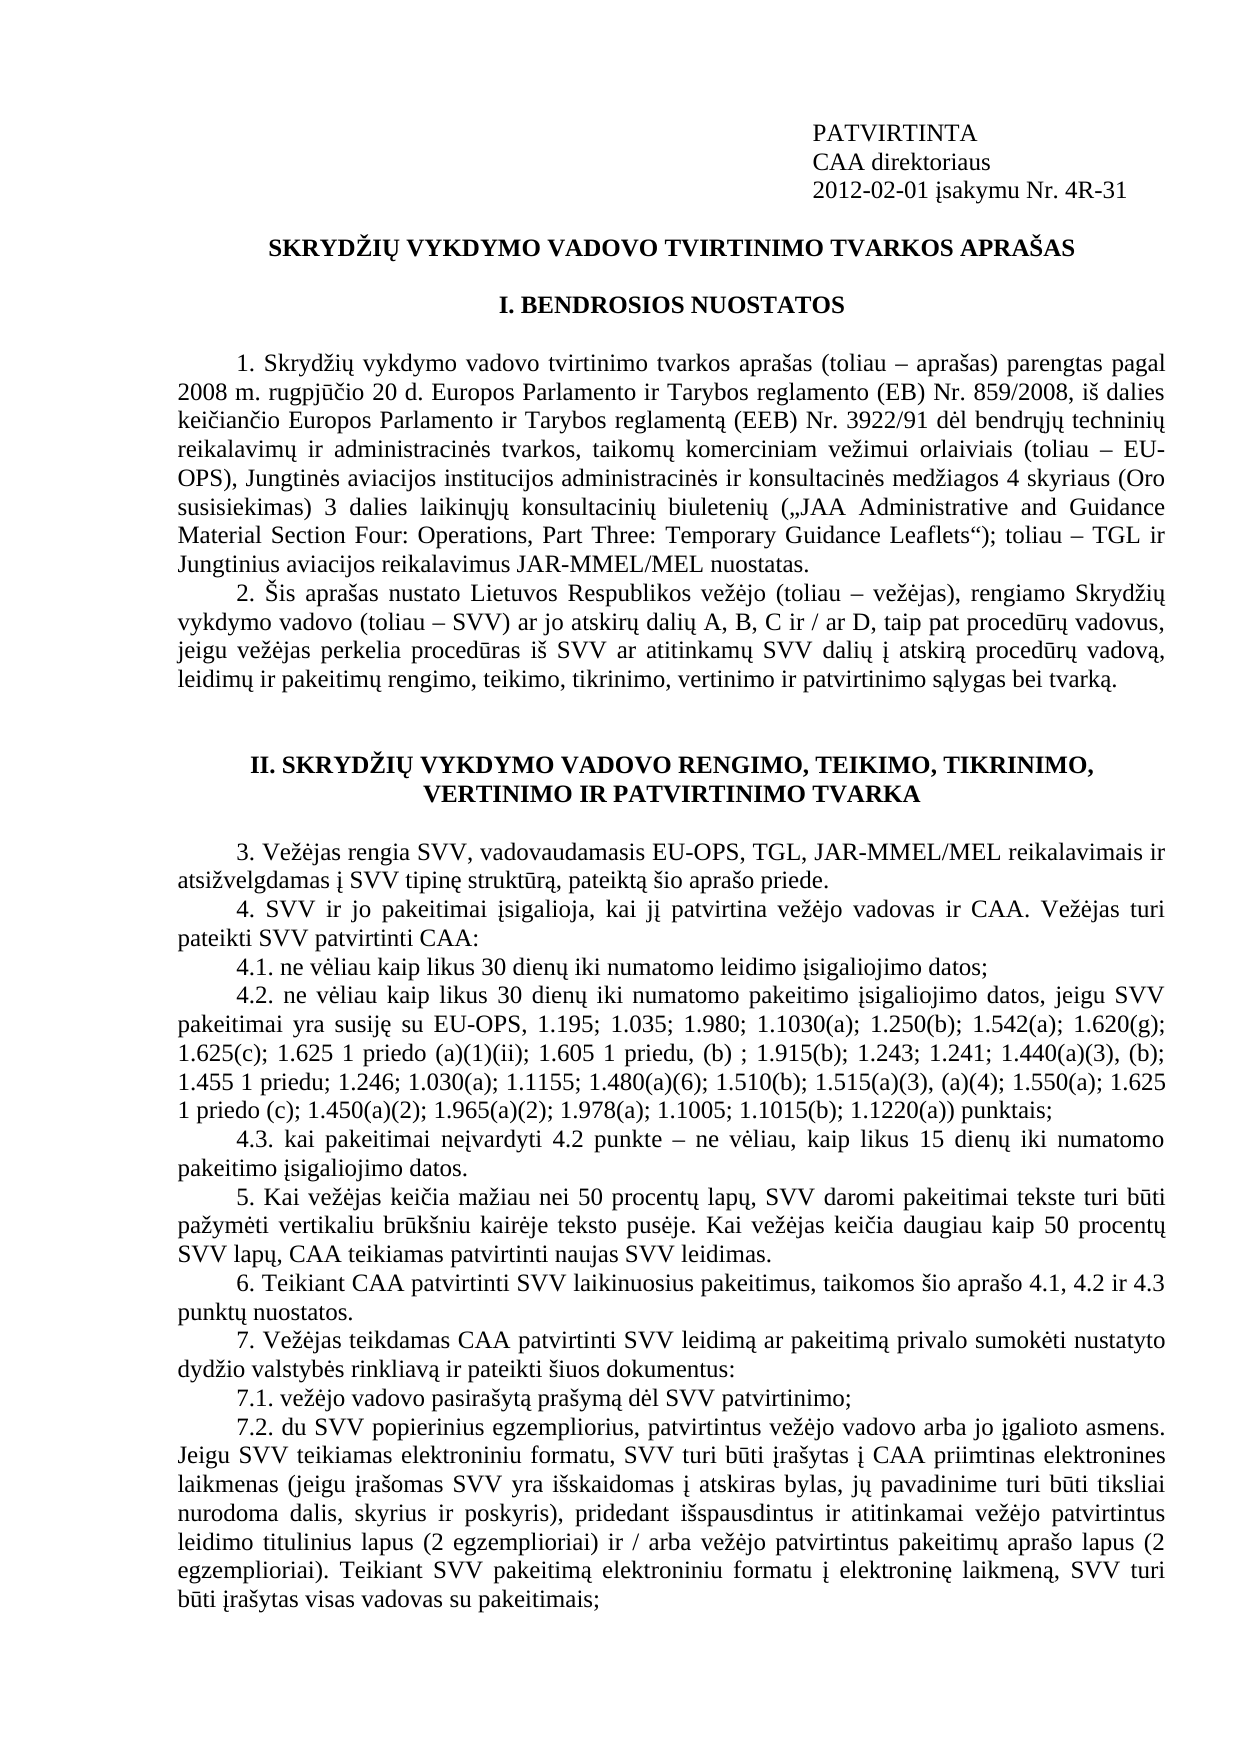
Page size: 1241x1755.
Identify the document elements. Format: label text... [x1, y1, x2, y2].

text SKRYDŽIŲ VYKDYMO VADOVO TVIRTINIMO TVARKOS APRAŠAS [177, 233, 1166, 262]
text PATVIRTINTA [812, 118, 1166, 147]
text II. SKRYDŽIŲ VYKDYMO VADOVO RENGIMO, TEIKIMO, TIKRINIMO, VERTINIMO IR PATVIRTINIMO TVARKA [177, 751, 1166, 808]
text 2012-02-01 įsakymu Nr. 4R-31 [812, 176, 1166, 204]
text 6. Teikiant CAA patvirtinti SVV laikinuosius pakeitimus, taikomos šio aprašo 4.1, 4.2 ir 4.3 punktų nuostatos. [177, 1268, 1166, 1326]
text 4.3. kai pakeitimai neįvardyti 4.2 punkte – ne vėliau, kaip likus 15 dienų iki numatomo pakeitimo įsigaliojimo datos. [177, 1124, 1166, 1182]
text 4.1. ne vėliau kaip likus 30 dienų iki numatomo leidimo įsigaliojimo datos; [177, 952, 1166, 981]
text 7.1. vežėjo vadovo pasirašytą prašymą dėl SVV patvirtinimo; [177, 1383, 1166, 1412]
text 7.2. du SVV popierinius egzempliorius, patvirtintus vežėjo vadovo arba jo įgalioto asmens. Jeigu SVV teikiamas elektroniniu formatu, SVV turi būti įrašytas į CAA priimtinas elektronines laikmenas (jeigu įrašomas SVV yra išskaidomas į atskiras bylas, jų pavadinime turi būti tiksliai nurodoma dalis, skyrius ir poskyris), pridedant išspausdintus ir atitinkamai vežėjo patvirtintus leidimo titulinius lapus (2 egzemplioriai) ir / arba vežėjo patvirtintus pakeitimų aprašo lapus (2 egzemplioriai). Teikiant SVV pakeitimą elektroniniu formatu į elektroninę laikmeną, SVV turi būti įrašytas visas vadovas su pakeitimais; [177, 1412, 1166, 1613]
text CAA direktoriaus [812, 147, 1166, 176]
text 7. Vežėjas teikdamas CAA patvirtinti SVV leidimą ar pakeitimą privalo sumokėti nustatyto dydžio valstybės rinkliavą ir pateikti šiuos dokumentus: [177, 1326, 1166, 1383]
text 4.2. ne vėliau kaip likus 30 dienų iki numatomo pakeitimo įsigaliojimo datos, jeigu SVV pakeitimai yra susiję su EU-OPS, 1.195; 1.035; 1.980; 1.1030(a); 1.250(b); 1.542(a); 1.620(g); 1.625(c); 1.625 1 priedo (a)(1)(ii); 1.605 1 priedu, (b) ; 1.915(b); 1.243; 1.241; 1.440(a)(3), (b); 1.455 1 priedu; 1.246; 1.030(a); 1.1155; 1.480(a)(6); 1.510(b); 1.515(a)(3), (a)(4); 1.550(a); 1.625 1 priedo (c); 1.450(a)(2); 1.965(a)(2); 1.978(a); 1.1005; 1.1015(b); 1.1220(a)) punktais; [177, 981, 1166, 1124]
text 1. Skrydžių vykdymo vadovo tvirtinimo tvarkos aprašas (toliau – aprašas) parengtas pagal 2008 m. rugpjūčio 20 d. Europos Parlamento ir Tarybos reglamento (EB) Nr. 859/2008, iš dalies keičiančio Europos Parlamento ir Tarybos reglamentą (EEB) Nr. 3922/91 dėl bendrųjų techninių reikalavimų ir administracinės tvarkos, taikomų komerciniam vežimui orlaiviais (toliau – EU-OPS), Jungtinės aviacijos institucijos administracinės ir konsultacinės medžiagos 4 skyriaus (Oro susisiekimas) 3 dalies laikinųjų konsultacinių biuletenių („JAA Administrative and Guidance Material Section Four: Operations, Part Three: Temporary Guidance Leaflets“); toliau – TGL ir Jungtinius aviacijos reikalavimus JAR-MMEL/MEL nuostatas. [177, 348, 1166, 578]
text 2. Šis aprašas nustato Lietuvos Respublikos vežėjo (toliau – vežėjas), rengiamo Skrydžių vykdymo vadovo (toliau – SVV) ar jo atskirų dalių A, B, C ir / ar D, taip pat procedūrų vadovus, jeigu vežėjas perkelia procedūras iš SVV ar atitinkamų SVV dalių į atskirą procedūrų vadovą, leidimų ir pakeitimų rengimo, teikimo, tikrinimo, vertinimo ir patvirtinimo sąlygas bei tvarką. [177, 578, 1166, 693]
text 5. Kai vežėjas keičia mažiau nei 50 procentų lapų, SVV daromi pakeitimai tekste turi būti pažymėti vertikaliu brūkšniu kairėje teksto pusėje. Kai vežėjas keičia daugiau kaip 50 procentų SVV lapų, CAA teikiamas patvirtinti naujas SVV leidimas. [177, 1182, 1166, 1268]
text 3. Vežėjas rengia SVV, vadovaudamasis EU-OPS, TGL, JAR-MMEL/MEL reikalavimais ir atsižvelgdamas į SVV tipinę struktūrą, pateiktą šio aprašo priede. [177, 837, 1166, 894]
text 4. SVV ir jo pakeitimai įsigalioja, kai jį patvirtina vežėjo vadovas ir CAA. Vežėjas turi pateikti SVV patvirtinti CAA: [177, 894, 1166, 952]
text I. BENDROSIOS NUOSTATOS [177, 291, 1166, 319]
